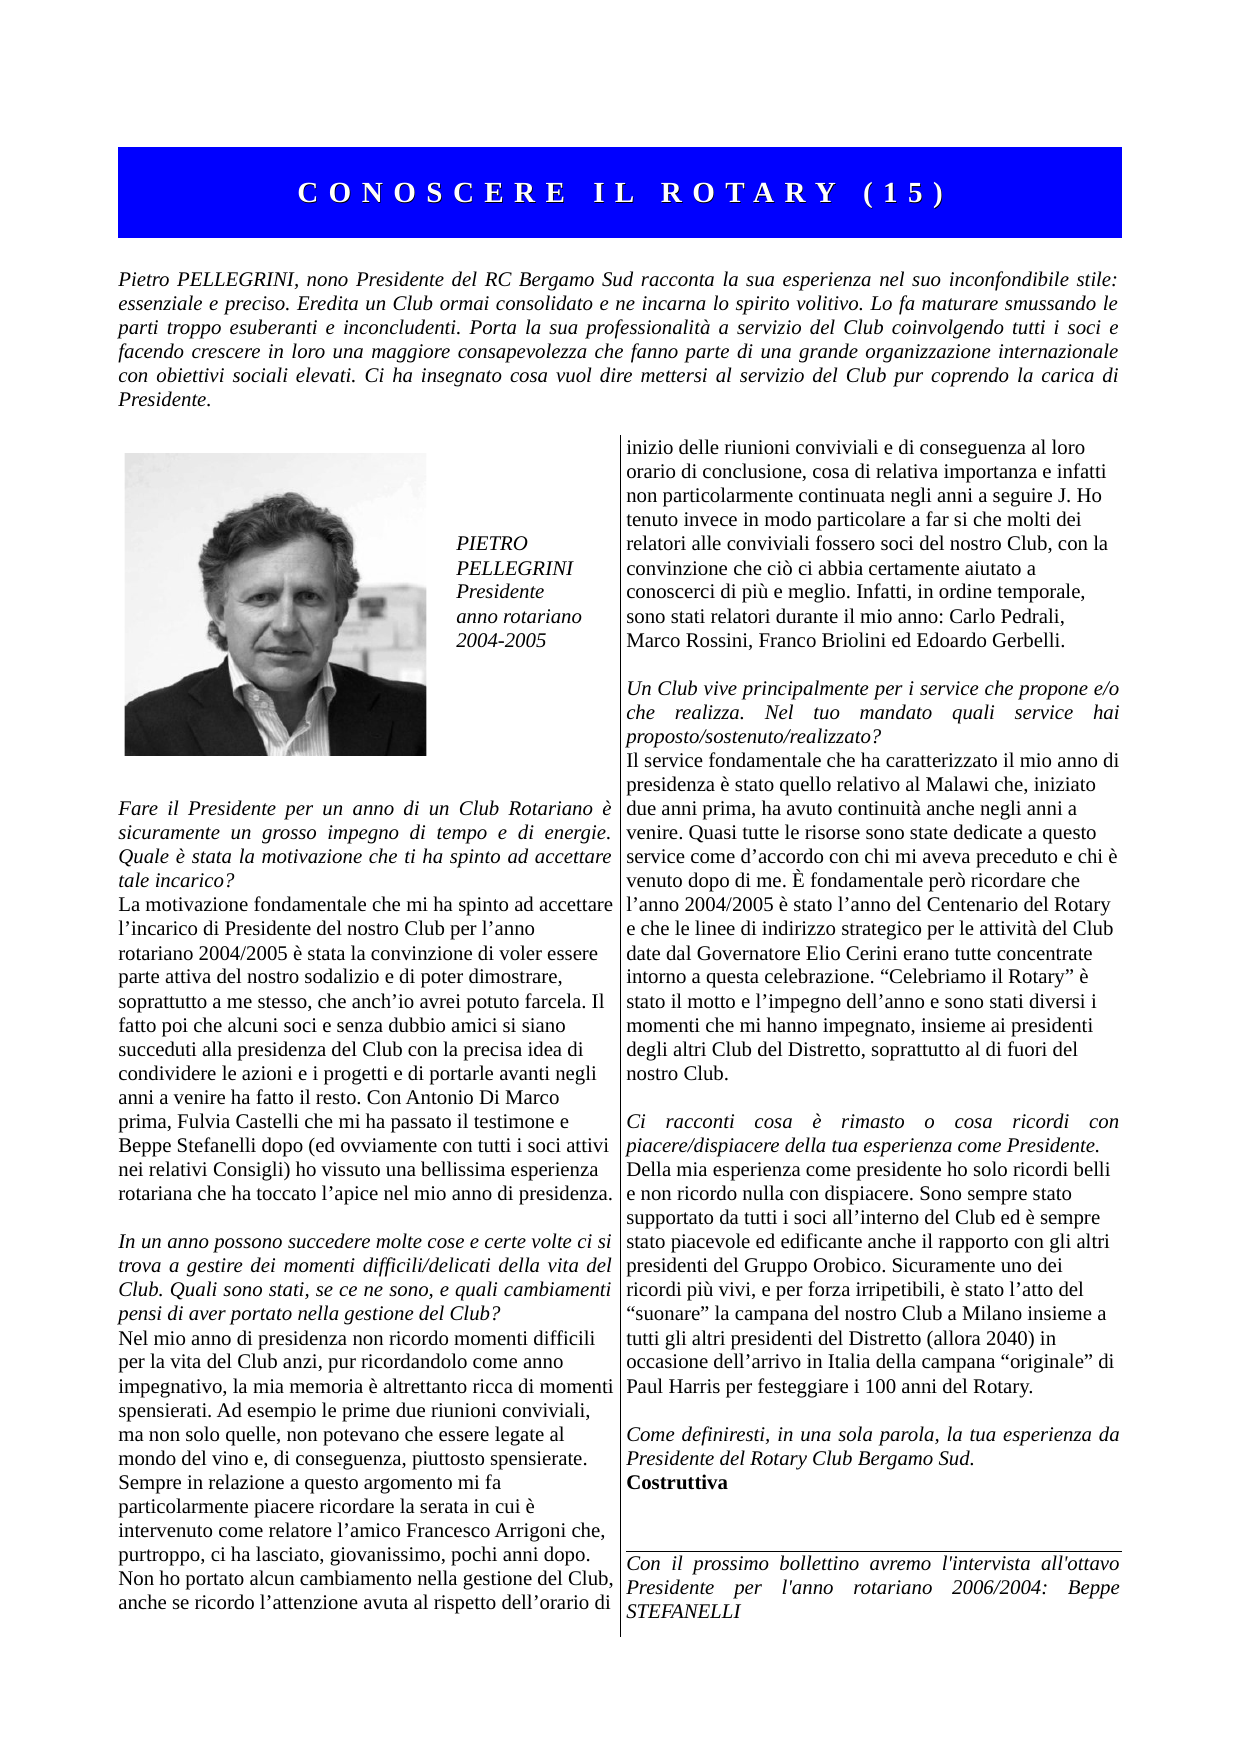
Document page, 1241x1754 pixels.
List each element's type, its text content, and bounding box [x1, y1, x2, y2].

text 2004-2005 [427, 628, 614, 652]
text Della mia esperienza come presidente ho solo ricordi belli e non ricordo nulla con dispiacere. Sono sempre stato supportato da tutti i soci all’interno del Club ed è sempre stato piacevole ed edificante anche il rapporto con gli altri presidenti del Gruppo Orobico. Sicuramente uno dei ricordi più vivi, e per forza irripetibili, è stato l’atto del “suonare” la campana del nostro Club a Milano insieme a tutti gli altri presidenti del Distretto (allora 2040) in occasione dell’arrivo in Italia della campana “originale” di Paul Harris per festeggiare i 100 anni del Rotary. [626, 1157, 1122, 1398]
text Il service fondamentale che ha caratterizzato il mio anno di presidenza è stato quello relativo al Malawi che, iniziato due anni prima, ha avuto continuità anche negli anni a venire. Quasi tutte le risorse sono state dedicate a questo service come d’accordo con chi mi aveva preceduto e chi è venuto dopo di me. È fondamentale però ricordare che l’anno 2004/2005 è stato l’anno del Centenario del Rotary e che le linee di indirizzo strategico per le attività del Club date dal Governatore Elio Cerini erano tutte concentrate intorno a questa celebrazione. “Celebriamo il Rotary” è stato il motto e l’impegno dell’anno e sono stati diversi i momenti che mi hanno impegnato, insieme ai presidenti degli altri Club del Distretto, soprattutto al di fuori del nostro Club. [626, 748, 1122, 1085]
text In un anno possono succedere molte cose e certe volte ci si trova a gestire dei momenti difficili/delicati della vita del Club. Quali sono stati, se ce ne sono, e quali cambiamenti pensi di aver portato nella gestione del Club? [118, 1229, 614, 1325]
text inizio delle riunioni conviviali e di conseguenza al loro orario di conclusione, cosa di relativa importanza e infatti non particolarmente continuata negli anni a seguire J. Ho tenuto invece in modo particolare a far si che molti dei relatori alle conviviali fossero soci del nostro Club, con la convinzione che ciò ci abbia certamente aiutato a conoscerci di più e meglio. Infatti, in ordine temporale, sono stati relatori durante il mio anno: Carlo Pedrali, Marco Rossini, Franco Briolini ed Edoardo Gerbelli. [626, 435, 1122, 652]
text Un Club vive principalmente per i service che propone e/o che realizza. Nel tuo mandato quali service hai proposto/sostenuto/realizzato? [626, 676, 1122, 748]
text Presidente [427, 579, 614, 603]
picture [124, 453, 427, 756]
text PIETRO PELLEGRINI [427, 531, 614, 579]
text Con il prossimo bollettino avremo l'intervista all'ottavo Presidente per l'anno rotariano 2006/2004: Beppe STEFANELLI [626, 1552, 1122, 1623]
text Costruttiva [626, 1470, 1122, 1494]
text Come definiresti, in una sola parola, la tua esperienza da Presidente del Rotary Club Bergamo Sud. [626, 1422, 1122, 1470]
text anno rotariano [427, 603, 614, 628]
text Nel mio anno di presidenza non ricordo momenti difficili per la vita del Club anzi, pur ricordandolo come anno impegnativo, la mia memoria è altrettanto ricca di momenti spensierati. Ad esempio le prime due riunioni conviviali, ma non solo quelle, non potevano che essere legate al mondo del vino e, di conseguenza, piuttosto spensierate. Sempre in relazione a questo argomento mi fa particolarmente piacere ricordare la serata in cui è intervenuto come relatore l’amico Francesco Arrigoni che, purtroppo, ci ha lasciato, giovanissimo, pochi anni dopo. Non ho portato alcun cambiamento nella gestione del Club, anche se ricordo l’attenzione avuta al rispetto dell’orario di [118, 1325, 614, 1614]
text Pietro PELLEGRINI, nono Presidente del RC Bergamo Sud racconta la sua esperienza nel suo inconfondibile stile: essenziale e preciso. Eredita un Club ormai consolidato e ne incarna lo spirito volitivo. Lo fa maturare smussando le parti troppo esuberanti e inconcludenti. Porta la sua professionalità a servizio del Club coinvolgendo tutti i soci e facendo crescere in loro una maggiore consapevolezza che fanno parte di una grande organizzazione internazionale con obiettivi sociali elevati. Ci ha insegnato cosa vuol dire mettersi al servizio del Club pur coprendo la carica di Presidente. [118, 267, 1122, 411]
text La motivazione fondamentale che mi ha spinto ad accettare l’incarico di Presidente del nostro Club per l’anno rotariano 2004/2005 è stata la convinzione di voler essere parte attiva del nostro sodalizio e di poter dimostrare, soprattutto a me stesso, che anch’io avrei potuto farcela. Il fatto poi che alcuni soci e senza dubbio amici si siano succeduti alla presidenza del Club con la precisa idea di condividere le azioni e i progetti e di portarle avanti negli anni a venire ha fatto il resto. Con Antonio Di Marco prima, Fulvia Castelli che mi ha passato il testimone e Beppe Stefanelli dopo (ed ovviamente con tutti i soci attivi nei relativi Consigli) ho vissuto una bellissima esperienza rotariana che ha toccato l’apice nel mio anno di presidenza. [118, 892, 614, 1205]
text Ci racconti cosa è rimasto o cosa ricordi con piacere/dispiacere della tua esperienza come Presidente. [626, 1109, 1122, 1157]
text Fare il Presidente per un anno di un Club Rotariano è sicuramente un grosso impegno di tempo e di energie. Quale è stata la motivazione che ti ha spinto ad accettare tale incarico? [118, 796, 614, 892]
text Conoscere il Rotary (15) [118, 176, 1122, 209]
